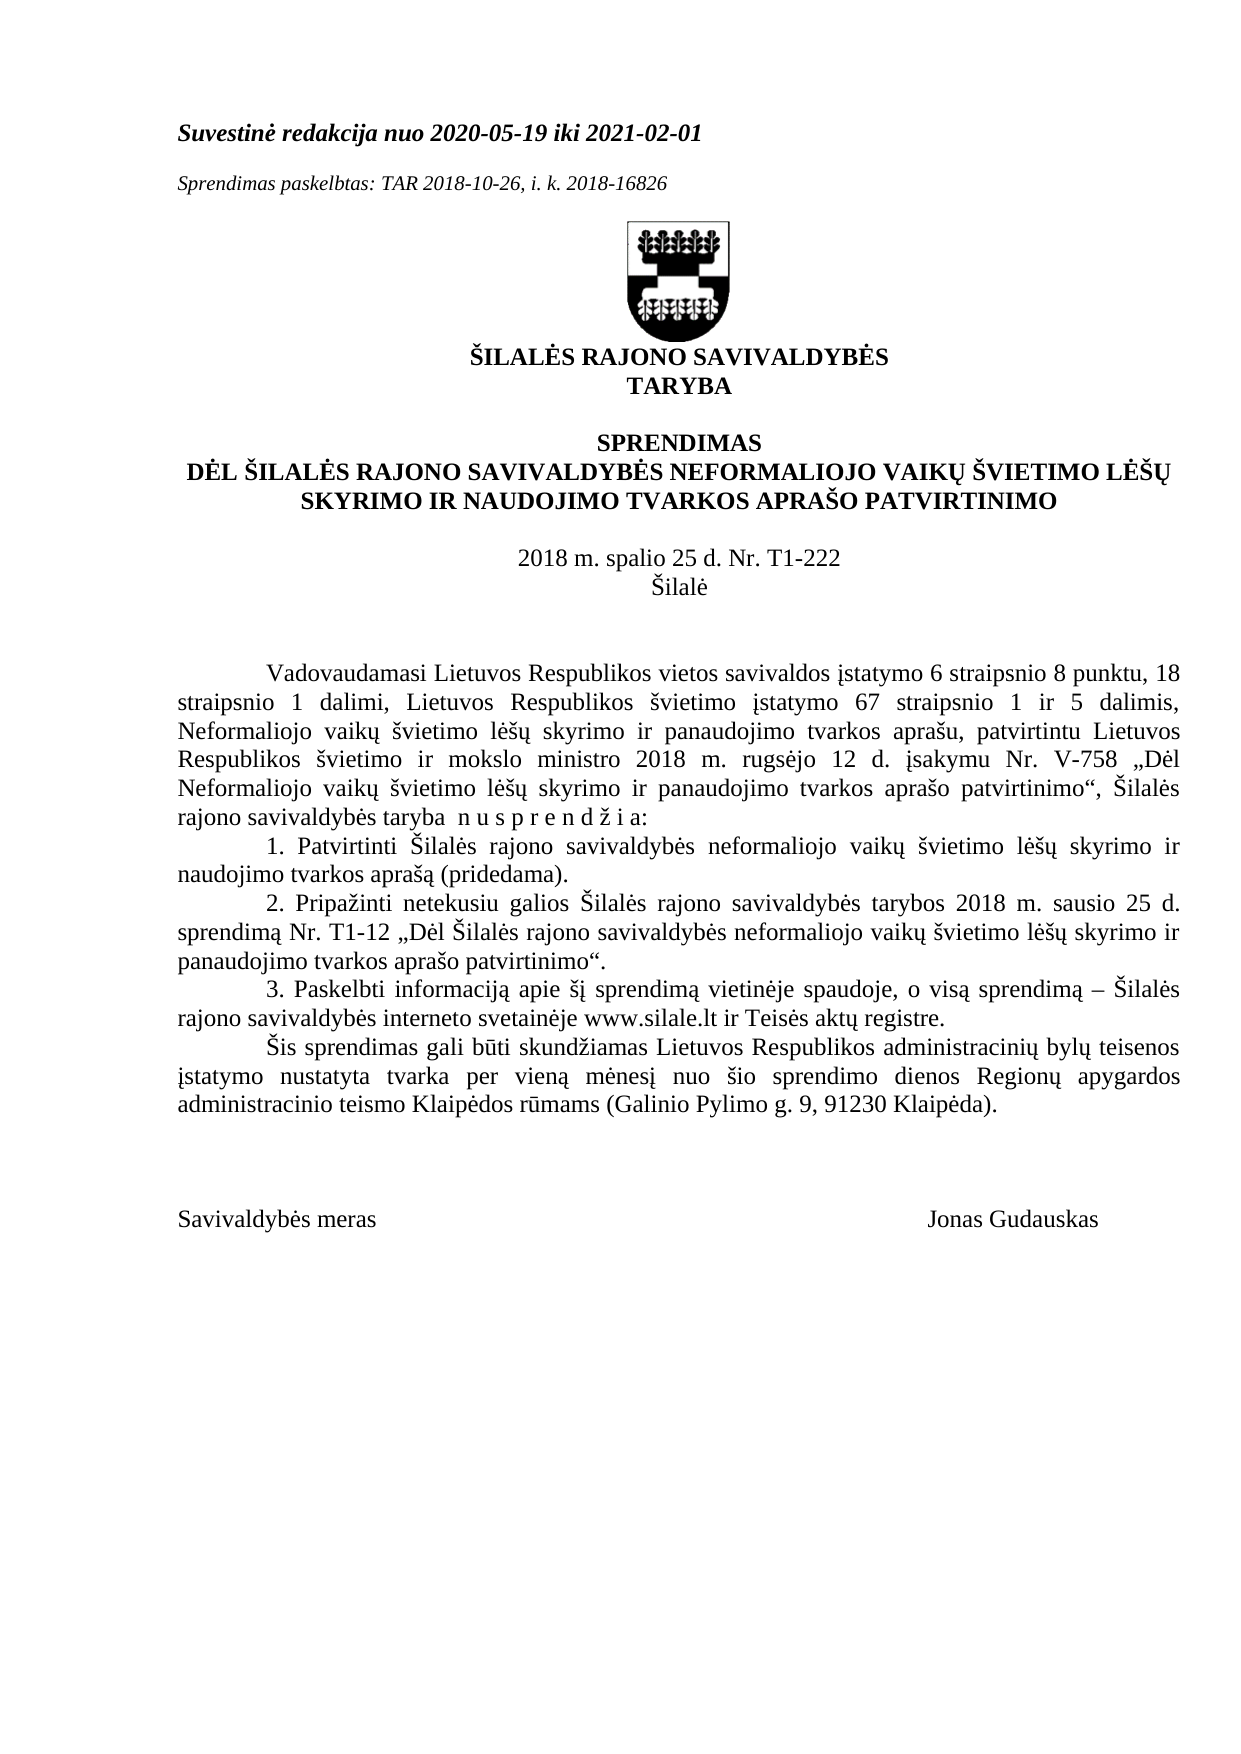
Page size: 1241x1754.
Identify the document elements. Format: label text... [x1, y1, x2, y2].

text Šis sprendimas gali būti skundžiamas Lietuvos Respublikos administracinių bylų teisenos įstatymo nustatyta tvarka per vieną mėnesį nuo šio sprendimo dienos Regionų apygardos administracinio teismo Klaipėdos rūmams (Galinio Pylimo g. 9, 91230 Klaipėda). [177, 1032, 1181, 1118]
text Vadovaudamasi Lietuvos Respublikos vietos savivaldos įstatymo 6 straipsnio 8 punktu, 18 straipsnio 1 dalimi, Lietuvos Respublikos švietimo įstatymo 67 straipsnio 1 ir 5 dalimis, Neformaliojo vaikų švietimo lėšų skyrimo ir panaudojimo tvarkos aprašu, patvirtintu Lietuvos Respublikos švietimo ir mokslo ministro 2018 m. rugsėjo 12 d. įsakymu Nr. V-758 „Dėl Neformaliojo vaikų švietimo lėšų skyrimo ir panaudojimo tvarkos aprašo patvirtinimo“, Šilalės rajono savivaldybės taryba n u s p r e n d ž i a: [177, 658, 1181, 831]
text Sprendimas paskelbtas: TAR 2018-10-26, i. k. 2018-16826 [177, 171, 1181, 195]
text Šilalė [177, 572, 1181, 601]
text DĖL ŠILALĖS RAJONO SAVIVALDYBĖS NEFORMALIOJO VAIKŲ ŠVIETIMO LĖŠŲ SKYRIMO IR NAUDOJIMO TVARKOS APRAŠO PATVIRTINIMO [177, 457, 1181, 514]
text Savivaldybės meras Jonas Gudauskas [177, 1204, 1181, 1233]
text 3. Paskelbti informaciją apie šį sprendimą vietinėje spaudoje, o visą sprendimą – Šilalės rajono savivaldybės interneto svetainėje www.silale.lt ir Teisės aktų registre. [177, 974, 1181, 1032]
text ŠILALĖS RAJONO SAVIVALDYBĖS [177, 342, 1181, 371]
text 2018 m. spalio 25 d. Nr. T1-222 [177, 543, 1181, 572]
text TARYBA [177, 371, 1181, 399]
text 1. Patvirtinti Šilalės rajono savivaldybės neformaliojo vaikų švietimo lėšų skyrimo ir naudojimo tvarkos aprašą (pridedama). [177, 831, 1181, 888]
text Suvestinė redakcija nuo 2020-05-19 iki 2021-02-01 [177, 118, 1181, 147]
text 2. Pripažinti netekusiu galios Šilalės rajono savivaldybės tarybos 2018 m. sausio 25 d. sprendimą Nr. T1-12 „Dėl Šilalės rajono savivaldybės neformaliojo vaikų švietimo lėšų skyrimo ir panaudojimo tvarkos aprašo patvirtinimo“. [177, 888, 1181, 974]
text SPRENDIMAS [177, 428, 1181, 457]
